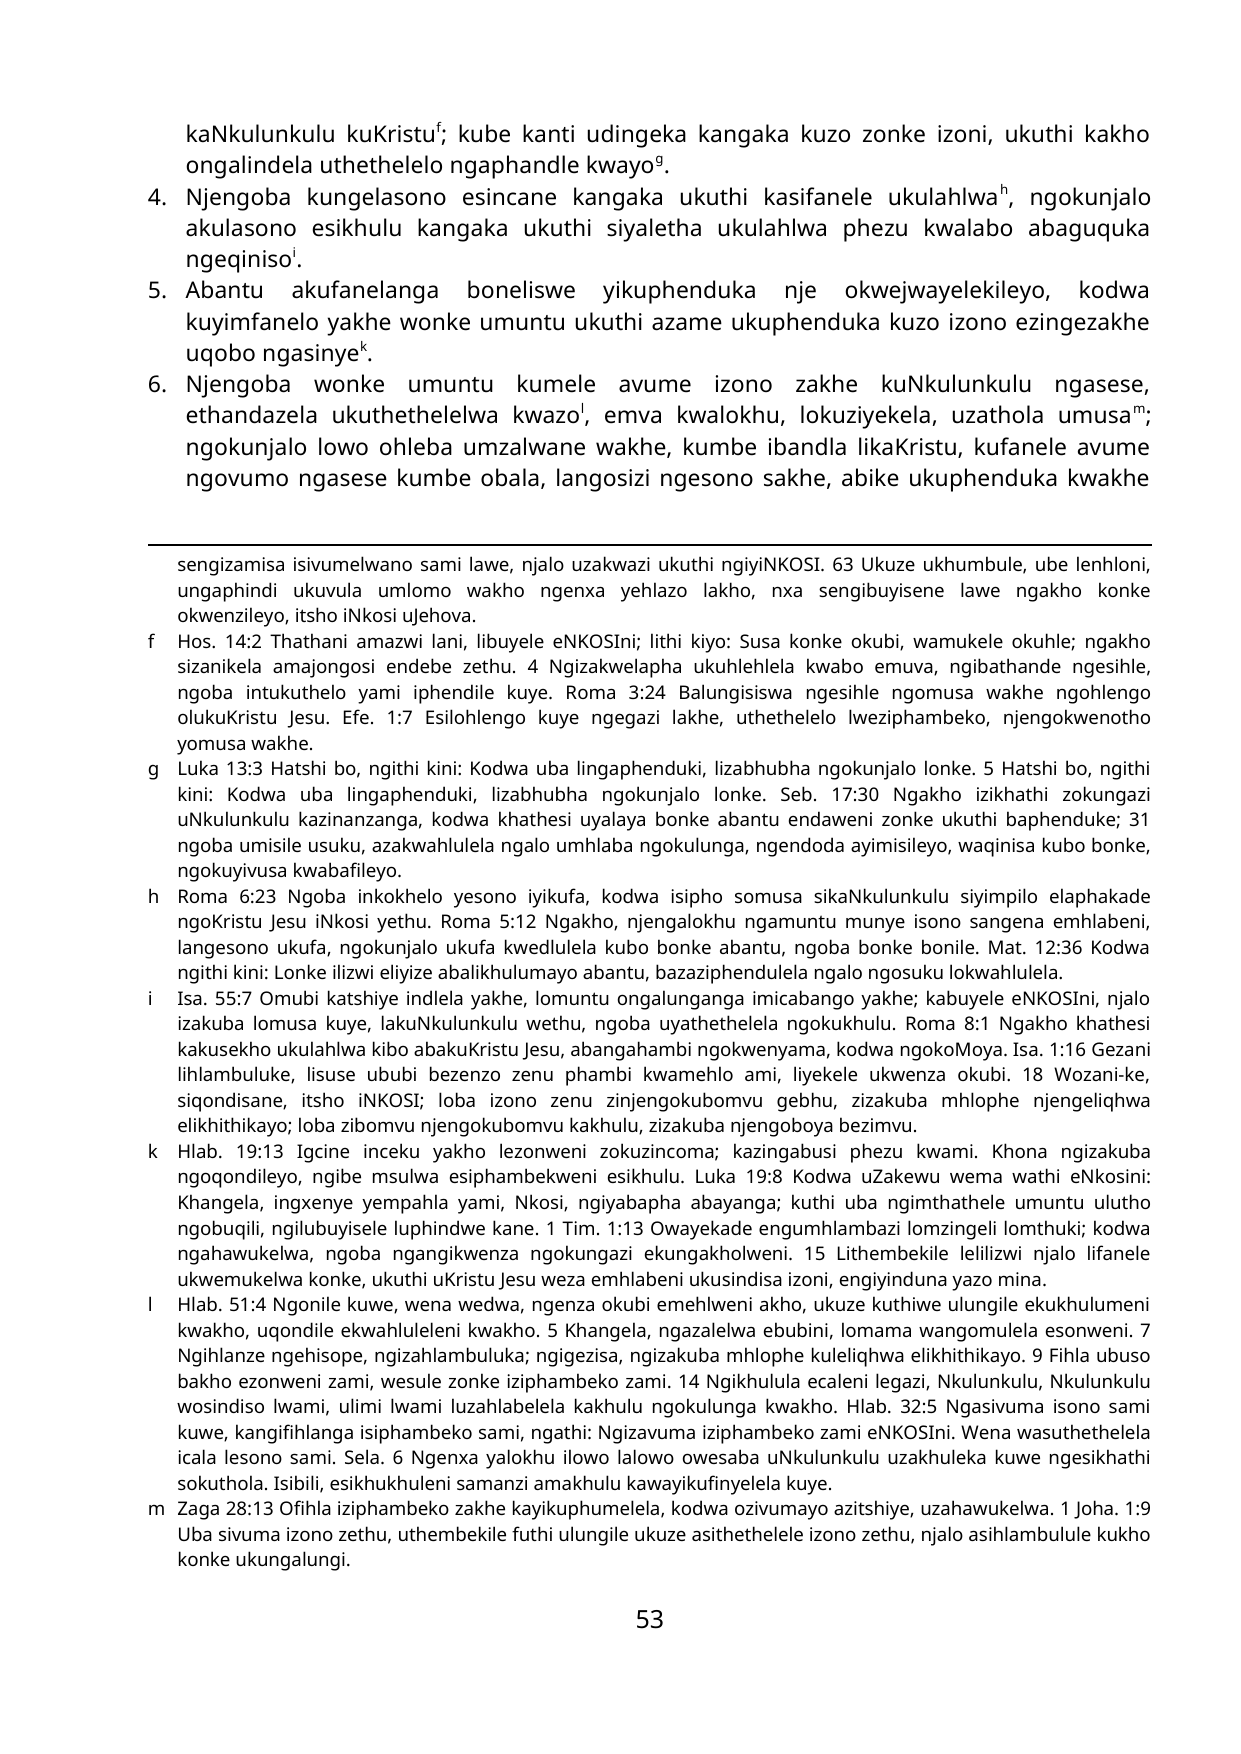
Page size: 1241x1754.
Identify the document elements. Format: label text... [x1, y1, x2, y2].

list Njengoba kungelasono esincane kangaka ukuthi kasifanele ukulahlwa, ngokunjalo akulasono esikhulu kangaka ukuthi siyaletha ukulahlwa phezu kwalabo abaguquka ngeqiniso. [148, 181, 1152, 274]
list Abantu akufanelanga boneliswe yikuphenduka nje okwejwayelekileyo, kodwa kuyimfanelo yakhe wonke umuntu ukuthi azame ukuphenduka kuzo izono ezingezakhe uqobo ngasinye. [148, 274, 1152, 368]
list Hlab. 51:4 Ngonile kuwe, wena wedwa, ngenza okubi emehlweni akho, ukuze kuthiwe ulungile ekukhulumeni kwakho, uqondile ekwahluleleni kwakho. 5 Khangela, ngazalelwa ebubini, lomama wangomulela esonweni. 7 Ngihlanze ngehisope, ngizahlambuluka; ngigezisa, ngizakuba mhlophe kuleliqhwa elikhithikayo. 9 Fihla ubuso bakho ezonweni zami, wesule zonke iziphambeko zami. 14 Ngikhulula ecaleni legazi, Nkulunkulu, Nkulunkulu wosindiso lwami, ulimi lwami luzahlabelela kakhulu ngokulunga kwakho. Hlab. 32:5 Ngasivuma isono sami kuwe, kangifihlanga isiphambeko sami, ngathi: Ngizavuma iziphambeko zami eNKOSIni. Wena wasuthethelela icala lesono sami. Sela. 6 Ngenxa yalokhu ilowo lalowo owesaba uNkulunkulu uzakhuleka kuwe ngesikhathi sokuthola. Isibili, esikhukhuleni samanzi amakhulu kawayikufinyelela kuye. [148, 1292, 1152, 1496]
list Isa. 55:7 Omubi katshiye indlela yakhe, lomuntu ongalunganga imicabango yakhe; kabuyele eNKOSIni, njalo izakuba lomusa kuye, lakuNkulunkulu wethu, ngoba uyathethelela ngokukhulu. Roma 8:1 Ngakho khathesi kakusekho ukulahlwa kibo abakuKristu Jesu, abangahambi ngokwenyama, kodwa ngokoMoya. Isa. 1:16 Gezani lihlambuluke, lisuse ububi bezenzo zenu phambi kwamehlo ami, liyekele ukwenza okubi. 18 Wozani-ke, siqondisane, itsho iNKOSI; loba izono zenu zinjengokubomvu gebhu, zizakuba mhlophe njengeliqhwa elikhithikayo; loba zibomvu njengokubomvu kakhulu, zizakuba njengoboya bezimvu. [148, 985, 1152, 1138]
list Roma 6:23 Ngoba inkokhelo yesono iyikufa, kodwa isipho somusa sikaNkulunkulu siyimpilo elaphakade ngoKristu Jesu iNkosi yethu. Roma 5:12 Ngakho, njengalokhu ngamuntu munye isono sangena emhlabeni, langesono ukufa, ngokunjalo ukufa kwedlulela kubo bonke abantu, ngoba bonke bonile. Mat. 12:36 Kodwa ngithi kini: Lonke ilizwi eliyize abalikhulumayo abantu, bazaziphendulela ngalo ngosuku lokwahlulela. [148, 883, 1152, 985]
list Luka 13:3 Hatshi bo, ngithi kini: Kodwa uba lingaphenduki, lizabhubha ngokunjalo lonke. 5 Hatshi bo, ngithi kini: Kodwa uba lingaphenduki, lizabhubha ngokunjalo lonke. Seb. 17:30 Ngakho izikhathi zokungazi uNkulunkulu kazinanzanga, kodwa khathesi uyalaya bonke abantu endaweni zonke ukuthi baphenduke; 31 ngoba umisile usuku, azakwahlulela ngalo umhlaba ngokulunga, ngendoda ayimisileyo, waqinisa kubo bonke, ngokuyivusa kwabafileyo. [148, 756, 1152, 883]
list Hlab. 19:13 Igcine inceku yakho lezonweni zokuzincoma; kazingabusi phezu kwami. Khona ngizakuba ngoqondileyo, ngibe msulwa esiphambekweni esikhulu. Luka 19:8 Kodwa uZakewu wema wathi eNkosini: Khangela, ingxenye yempahla yami, Nkosi, ngiyabapha abayanga; kuthi uba ngimthathele umuntu ulutho ngobuqili, ngilubuyisele luphindwe kane. 1 Tim. 1:13 Owayekade engumhlambazi lomzingeli lomthuki; kodwa ngahawukelwa, ngoba ngangikwenza ngokungazi ekungakholweni. 15 Lithembekile lelilizwi njalo lifanele ukwemukelwa konke, ukuthi uKristu Jesu weza emhlabeni ukusindisa izoni, engiyinduna yazo mina. [148, 1138, 1152, 1292]
list sengizamisa isivumelwano sami lawe, njalo uzakwazi ukuthi ngiyiNKOSI. 63 Ukuze ukhumbule, ube lenhloni, ungaphindi ukuvula umlomo wakho ngenxa yehlazo lakho, nxa sengibuyisene lawe ngakho konke okwenzileyo, itsho iNkosi uJehova. [148, 551, 1152, 628]
list Zaga 28:13 Ofihla iziphambeko zakhe kayikuphumelela, kodwa ozivumayo azitshiye, uzahawukelwa. 1 Joha. 1:9 Uba sivuma izono zethu, uthembekile futhi ulungile ukuze asithethelele izono zethu, njalo asihlambulule kukho konke ukungalungi. [148, 1496, 1152, 1572]
list Njengoba wonke umuntu kumele avume izono zakhe kuNkulunkulu ngasese, ethandazela ukuthethelelwa kwazo, emva kwalokhu, lokuziyekela, uzathola umusa; ngokunjalo lowo ohleba umzalwane wakhe, kumbe ibandla likaKristu, kufanele avume ngovumo ngasese kumbe obala, langosizi ngesono sakhe, abike ukuphenduka kwakhe [148, 368, 1152, 493]
list Hos. 14:2 Thathani amazwi lani, libuyele eNKOSIni; lithi kiyo: Susa konke okubi, wamukele okuhle; ngakho sizanikela amajongosi endebe zethu. 4 Ngizakwelapha ukuhlehlela kwabo emuva, ngibathande ngesihle, ngoba intukuthelo yami iphendile kuye. Roma 3:24 Balungisiswa ngesihle ngomusa wakhe ngohlengo olukuKristu Jesu. Efe. 1:7 Esilohlengo kuye ngegazi lakhe, uthethelelo lweziphambeko, njengokwenotho yomusa wakhe. [148, 628, 1152, 756]
list kaNkulunkulu kuKristu; kube kanti udingeka kangaka kuzo zonke izoni, ukuthi kakho ongalindela uthethelelo ngaphandle kwayo. [148, 118, 1152, 181]
